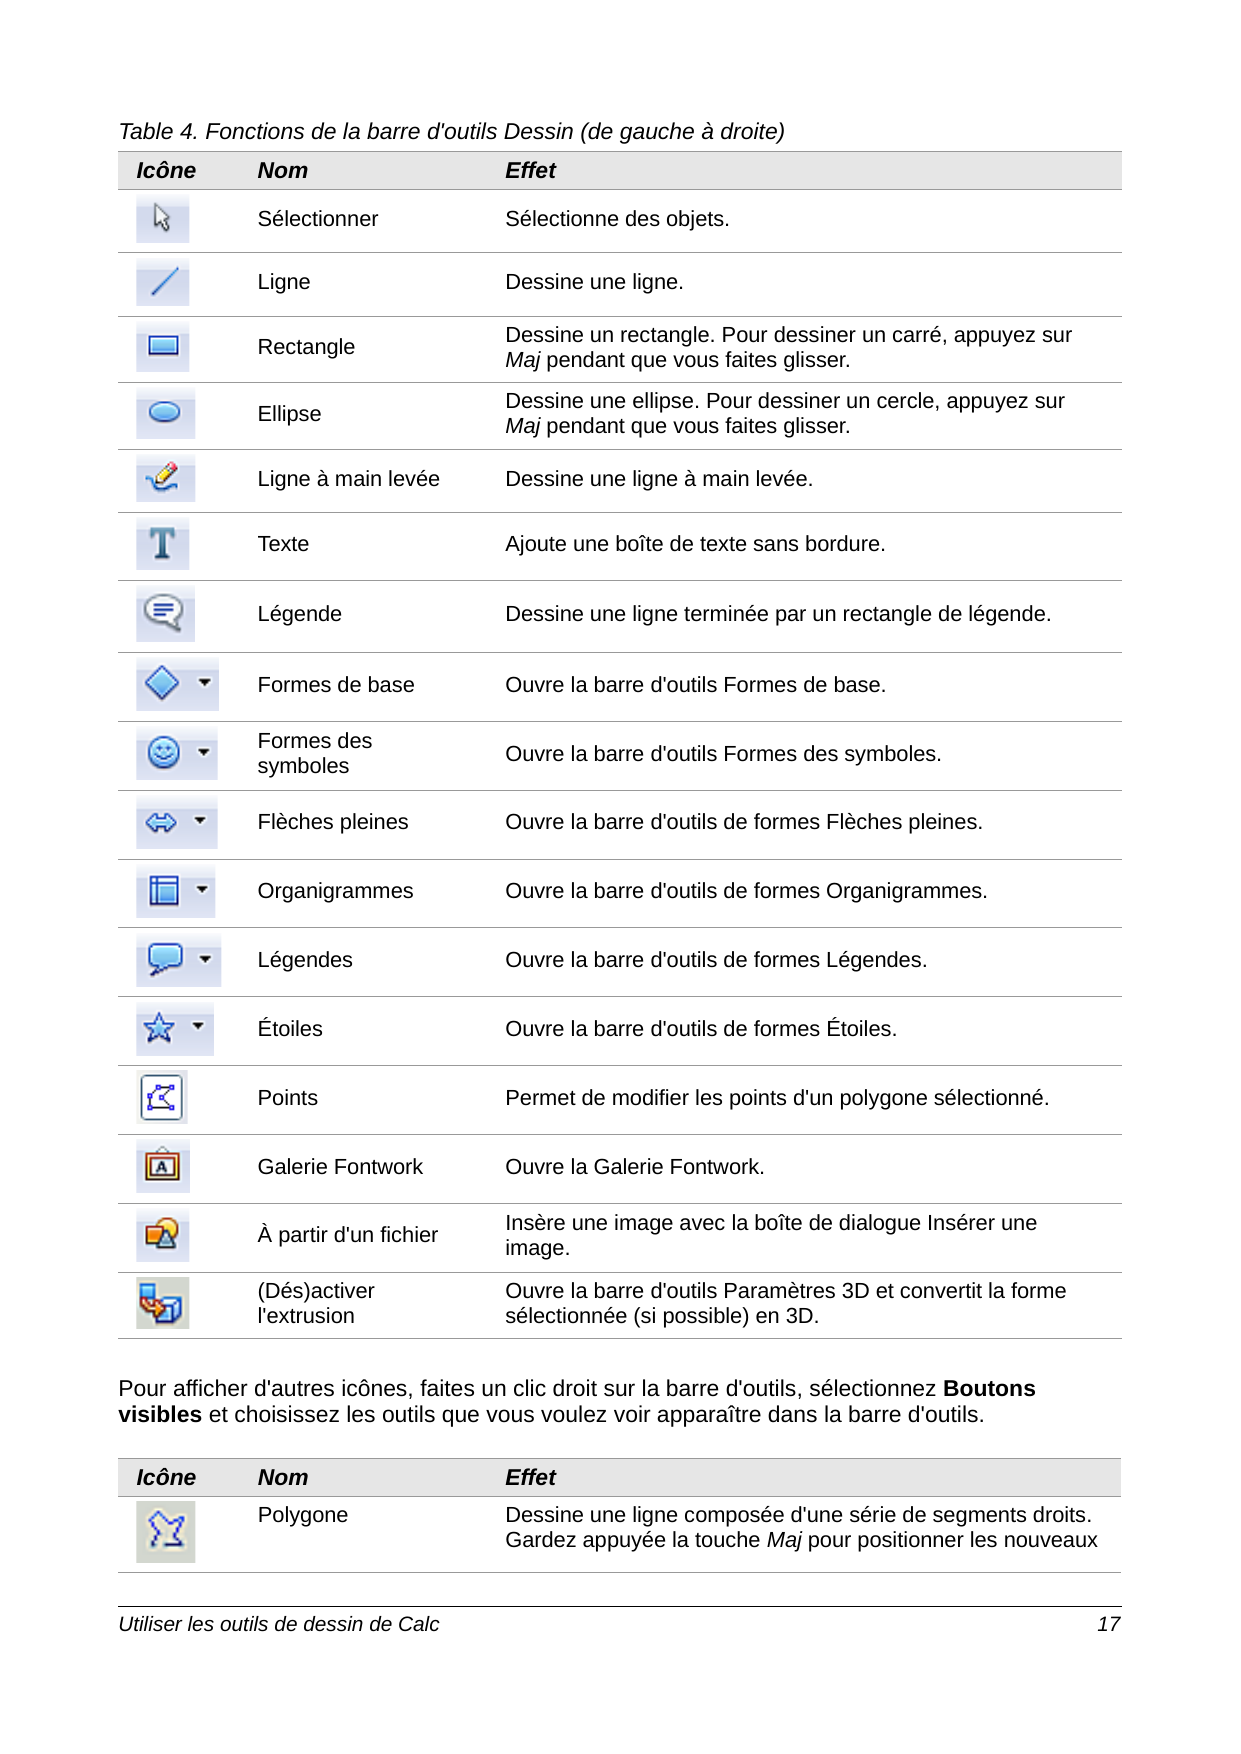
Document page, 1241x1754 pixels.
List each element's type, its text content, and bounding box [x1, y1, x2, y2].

table_cell [118, 450, 239, 512]
table_header Effet [487, 152, 1122, 189]
text Table 4. Fonctions de la barre d'outils Dessin (de gauche à droite) [118, 118, 1122, 144]
table_cell Ouvre la barre d'outils Paramètres 3D et convertit la forme sélectionnée (si possible) en 3D. [487, 1273, 1122, 1338]
table_cell Dessine une ligne terminée par un rectangle de légende. [487, 581, 1122, 652]
picture [136, 795, 218, 849]
text Pour afficher d'autres icônes, faites un clic droit sur la barre d'outils, sélectionnez Boutons visibles et choisissez les outils que vous voulez voir apparaître dans la barre d'outils. [118, 1375, 1122, 1428]
table_cell [118, 253, 239, 316]
table_cell [118, 928, 239, 996]
table_header Nom [239, 1459, 487, 1496]
table_cell Texte [239, 513, 487, 579]
table_cell [118, 722, 239, 789]
table_cell [118, 513, 239, 579]
table_cell Ouvre la barre d'outils de formes Étoiles. [487, 997, 1122, 1065]
table_cell [118, 581, 239, 652]
table_cell Étoiles [239, 997, 487, 1065]
table_cell Légendes [239, 928, 487, 996]
table_cell Polygone [239, 1497, 487, 1572]
picture [136, 454, 196, 502]
table_cell [118, 190, 239, 252]
table_cell Dessine une ellipse. Pour dessiner un cercle, appuyez sur Maj pendant que vous faites glisser. [487, 383, 1122, 449]
table_cell Dessine une ligne à main levée. [487, 450, 1122, 512]
picture [136, 1070, 188, 1124]
table_cell Formes des symboles [239, 722, 487, 789]
table_cell [118, 997, 239, 1065]
table_cell Flèches pleines [239, 791, 487, 858]
table_cell Insère une image avec la boîte de dialogue Insérer une image. [487, 1204, 1122, 1272]
table_header Effet [487, 1459, 1121, 1496]
table_cell [118, 1497, 239, 1572]
table_cell Organigrammes [239, 860, 487, 927]
table_cell Ouvre la barre d'outils de formes Flèches pleines. [487, 791, 1122, 858]
table_cell Galerie Fontwork [239, 1135, 487, 1203]
table_cell Légende [239, 581, 487, 652]
table_cell Formes de base [239, 653, 487, 721]
table_cell Permet de modifier les points d'un polygone sélectionné. [487, 1066, 1122, 1134]
table_cell (Dés)activer l'extrusion [239, 1273, 487, 1338]
picture [136, 258, 190, 306]
table_cell Sélectionner [239, 190, 487, 252]
table_cell [118, 791, 239, 858]
picture [136, 1139, 190, 1193]
table_cell Dessine une ligne composée d'une série de segments droits. Gardez appuyée la touche Maj pour positionner les nouveaux [487, 1497, 1121, 1572]
table_cell [118, 1273, 239, 1338]
table_cell [118, 317, 239, 382]
table_cell Ouvre la barre d'outils de formes Légendes. [487, 928, 1122, 996]
picture [136, 1002, 214, 1056]
picture [136, 387, 196, 439]
table_cell [118, 1135, 239, 1203]
picture [136, 657, 219, 711]
table_cell [118, 860, 239, 927]
table_cell [118, 383, 239, 449]
table_header Icône [118, 1459, 239, 1496]
table_cell Ligne à main levée [239, 450, 487, 512]
table_cell Ouvre la barre d'outils Formes des symboles. [487, 722, 1122, 789]
table_cell Rectangle [239, 317, 487, 382]
table_cell Ligne [239, 253, 487, 316]
picture [136, 726, 218, 780]
table_cell Ouvre la Galerie Fontwork. [487, 1135, 1122, 1203]
table_cell Ouvre la barre d'outils Formes de base. [487, 653, 1122, 721]
picture [136, 517, 190, 570]
table_cell Ouvre la barre d'outils de formes Organigrammes. [487, 860, 1122, 927]
picture [136, 933, 222, 987]
picture [136, 1208, 190, 1262]
table_header Icône [118, 152, 239, 189]
table_cell Ellipse [239, 383, 487, 449]
picture [136, 585, 195, 642]
picture [136, 194, 190, 243]
table_cell [118, 1204, 239, 1272]
table_cell Sélectionne des objets. [487, 190, 1122, 252]
table_header Nom [239, 152, 487, 189]
table_cell Points [239, 1066, 487, 1134]
table_cell Dessine un rectangle. Pour dessiner un carré, appuyez sur Maj pendant que vous faites glisser. [487, 317, 1122, 382]
picture [136, 864, 216, 918]
table_cell Dessine une ligne. [487, 253, 1122, 316]
table_cell À partir d'un fichier [239, 1204, 487, 1272]
table_cell Ajoute une boîte de texte sans bordure. [487, 513, 1122, 579]
picture [136, 321, 190, 372]
picture [136, 1277, 190, 1329]
picture [136, 1501, 196, 1563]
table_cell [118, 653, 239, 721]
table_cell [118, 1066, 239, 1134]
